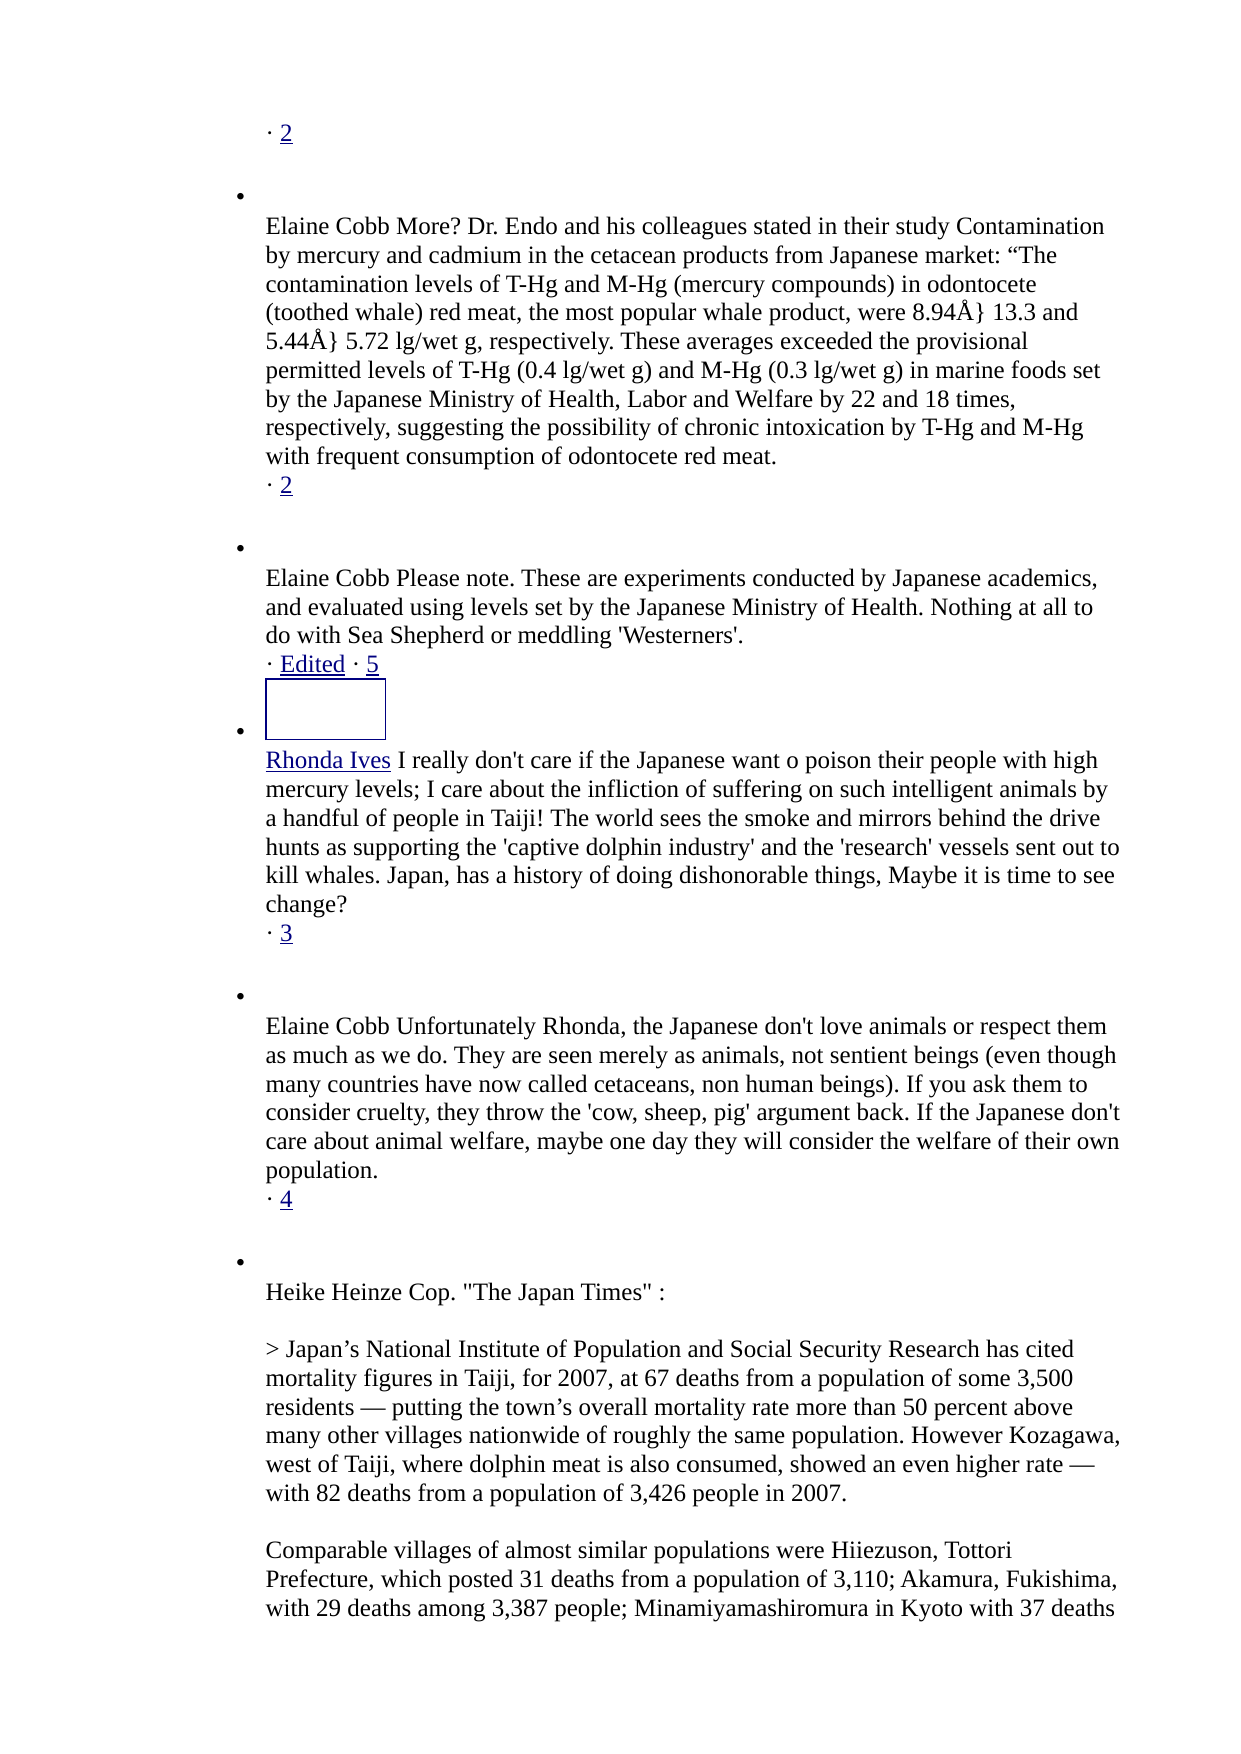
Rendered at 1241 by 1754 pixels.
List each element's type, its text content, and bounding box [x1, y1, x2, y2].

list · Edited · 5 [236, 649, 1122, 678]
list · 2 [236, 470, 1122, 499]
list Heike Heinze Cop. "The Japan Times" : > Japan’s National Institute of Population and Social Security Research has cited mortality figures in Taiji, for 2007, at 67 deaths from a population of some 3,500 residents — putting the town’s overall mortality rate more than 50 percent above many other villages nationwide of roughly the same population. However Kozagawa, west of Taiji, where dolphin meat is also consumed, showed an even higher rate — with 82 deaths from a population of 3,426 people in 2007. Comparable villages of almost similar populations were Hiiezuson, Tottori Prefecture, which posted 31 deaths from a population of 3,110; Akamura, Fukishima, with 29 deaths among 3,387 people; Minamiyamashiromura in Kyoto with 37 deaths [236, 1277, 1122, 1622]
list Elaine Cobb Please note. These are experiments conducted by Japanese academics, and evaluated using levels set by the Japanese Ministry of Health. Nothing at all to do with Sea Shepherd or meddling 'Westerners'. [236, 563, 1122, 649]
list · 3 [236, 918, 1122, 947]
list · 2 [236, 118, 1122, 147]
list Elaine Cobb More? Dr. Endo and his colleagues stated in their study Contamination by mercury and cadmium in the cetacean products from Japanese market: “The contamination levels of T-Hg and M-Hg (mercury compounds) in odontocete (toothed whale) red meat, the most popular whale product, were 8.94Å} 13.3 and 5.44Å} 5.72 lg/wet g, respectively. These averages exceeded the provisional permitted levels of T-Hg (0.4 lg/wet g) and M-Hg (0.3 lg/wet g) in marine foods set by the Japanese Ministry of Health, Labor and Welfare by 22 and 18 times, respectively, suggesting the possibility of chronic intoxication by T-Hg and M-Hg with frequent consumption of odontocete red meat. [236, 211, 1122, 470]
list Rhonda Ives I really don't care if the Japanese want o poison their people with high mercury levels; I care about the infliction of suffering on such intelligent animals by a handful of people in Taiji! The world sees the smoke and mirrors behind the drive hunts as supporting the 'captive dolphin industry' and the 'research' vessels sent out to kill whales. Japan, has a history of doing dishonorable things, Maybe it is time to see change? [236, 746, 1122, 918]
list Elaine Cobb Unfortunately Rhonda, the Japanese don't love animals or respect them as much as we do. They are seen merely as animals, not sentient beings (even though many countries have now called cetaceans, non human beings). If you ask them to consider cruelty, they throw the 'cow, sheep, pig' argument back. If the Japanese don't care about animal welfare, maybe one day they will consider the welfare of their own population. [236, 1011, 1122, 1184]
list · 4 [236, 1184, 1122, 1212]
